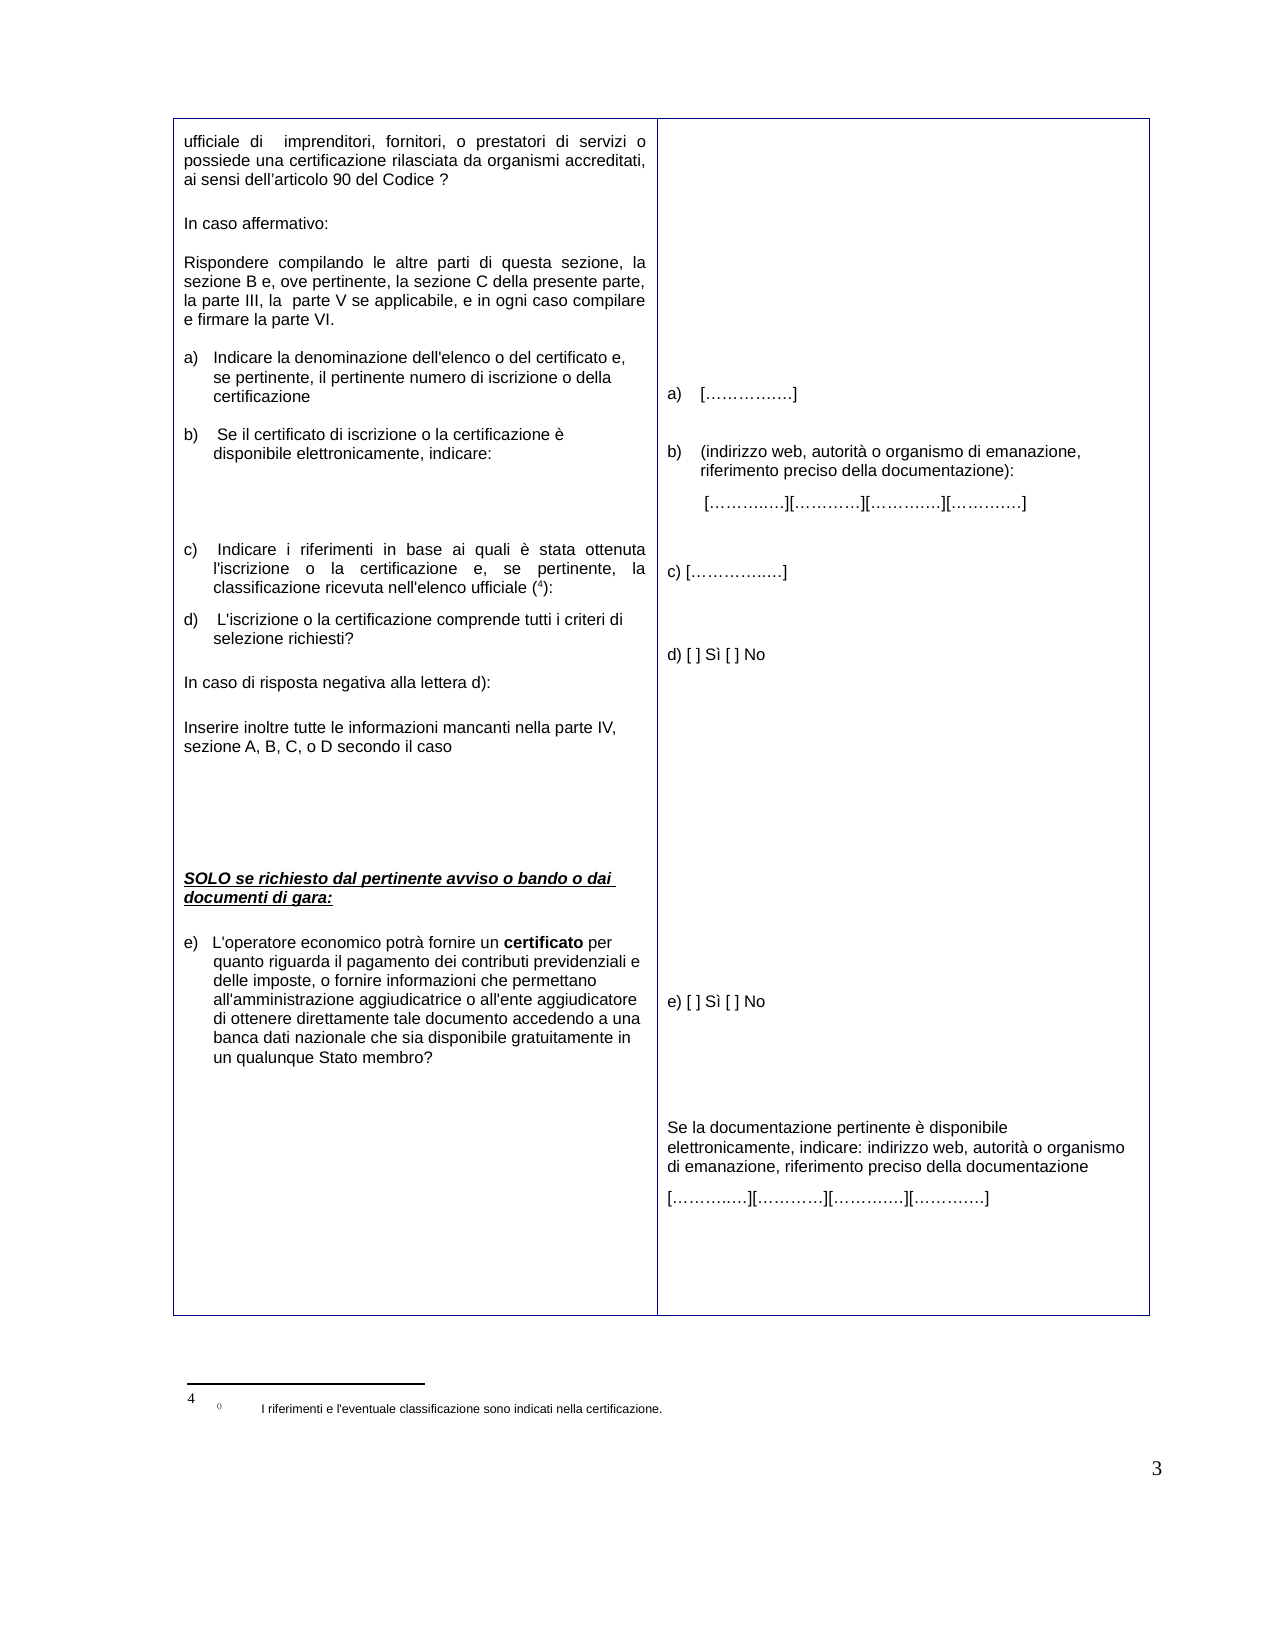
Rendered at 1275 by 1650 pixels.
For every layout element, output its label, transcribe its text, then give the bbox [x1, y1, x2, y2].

table_cell ufficiale di imprenditori, fornitori, o prestatori di servizi o possiede una certificazione rilasciata da organismi accreditati, ai sensi dell’articolo 90 del Codice ? In caso affermativo: Rispondere compilando le altre parti di questa sezione, la sezione B e, ove pertinente, la sezione C della presente parte, la parte III, la parte V se applicabile, e in ogni caso compilare e firmare la parte VI. Indicare la denominazione dell'elenco o del certificato e, se pertinente, il pertinente numero di iscrizione o della certificazione b) Se il certificato di iscrizione o la certificazione è disponibile elettronicamente, indicare: c) Indicare i riferimenti in base ai quali è stata ottenuta l'iscrizione o la certificazione e, se pertinente, la classificazione ricevuta nell'elenco ufficiale (): d) L'iscrizione o la certificazione comprende tutti i criteri di selezione richiesti? In caso di risposta negativa alla lettera d): Inserire inoltre tutte le informazioni mancanti nella parte IV, sezione A, B, C, o D secondo il caso SOLO se richiesto dal pertinente avviso o bando o dai documenti di gara: e) L'operatore economico potrà fornire un certificato per quanto riguarda il pagamento dei contributi previdenziali e delle imposte, o fornire informazioni che permettano all'amministrazione aggiudicatrice o all'ente aggiudicatore di ottenere direttamente tale documento accedendo a una banca dati nazionale che sia disponibile gratuitamente in un qualunque Stato membro? [174, 119, 657, 1315]
table_cell [ ] Sì [ ] No [ ] Non applicabile [………….…] b) (indirizzo web, autorità o organismo di emanazione, riferimento preciso della documentazione): [………..…][…………][……….…][……….…] c) […………..…] d) [ ] Sì [ ] No e) [ ] Sì [ ] No Se la documentazione pertinente è disponibile elettronicamente, indicare: indirizzo web, autorità o organismo di emanazione, riferimento preciso della documentazione [………..…][…………][……….…][……….…] [658, 119, 1149, 1315]
